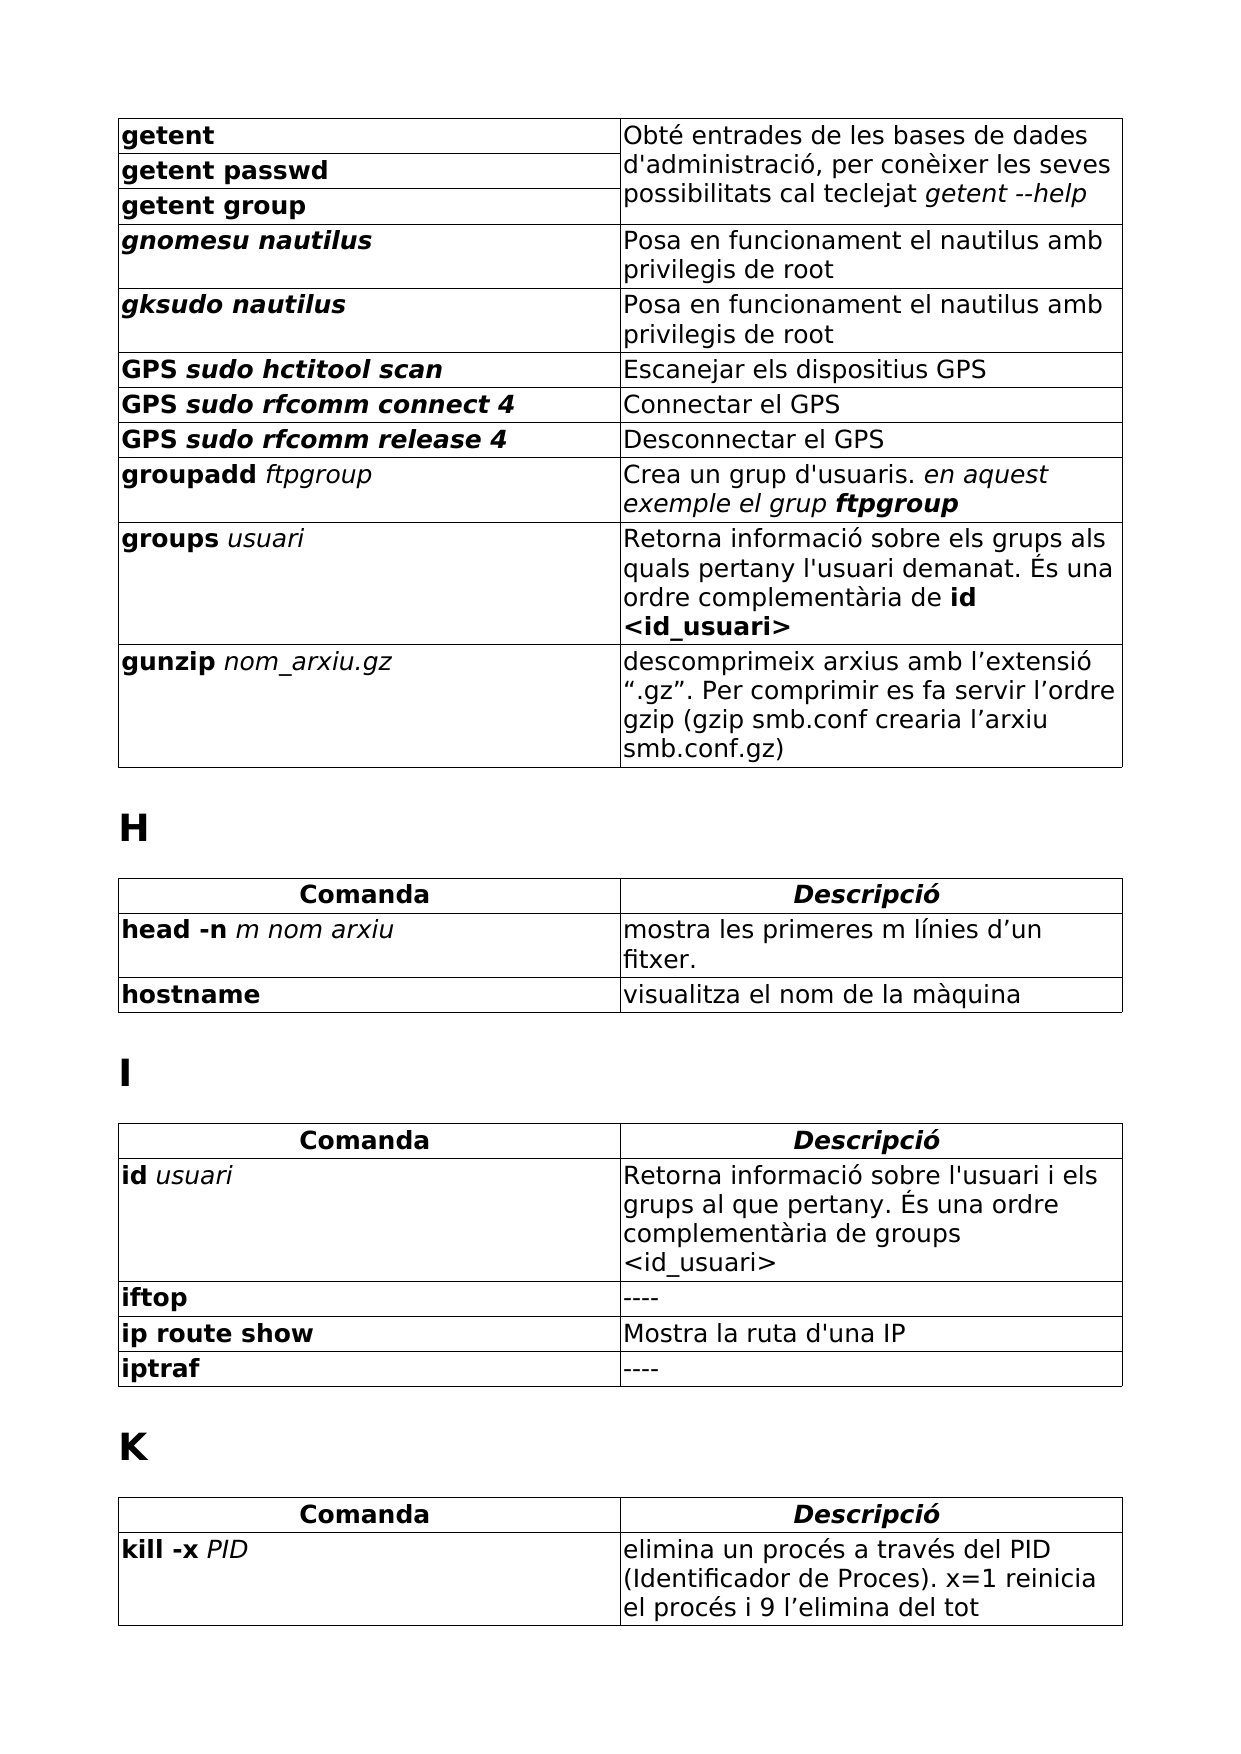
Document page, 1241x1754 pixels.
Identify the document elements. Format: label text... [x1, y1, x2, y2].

table_cell descomprimeix arxius amb l’extensió “.gz”. Per comprimir es fa servir l’ordre gzip (gzip smb.conf crearia l’arxiu smb.conf.gz) [621, 645, 1122, 767]
table_cell groups usuari [119, 523, 620, 644]
table_header Comanda [119, 879, 620, 913]
table_cell Escanejar els dispositius GPS [621, 353, 1122, 387]
subtitle H [118, 807, 1122, 850]
table_cell Mostra la ruta d'una IP [621, 1317, 1122, 1351]
table_cell gunzip nom_arxiu.gz [119, 645, 620, 767]
table_cell Posa en funcionament el nautilus amb privilegis de root [621, 289, 1122, 352]
table_cell groupadd ftpgroup [119, 458, 620, 522]
table_cell head -n m nom arxiu [119, 914, 620, 977]
table_header Descripció [621, 879, 1122, 913]
table_cell ---- [621, 1282, 1122, 1316]
table_cell getent [119, 119, 620, 153]
table_cell Retorna informació sobre els grups als quals pertany l'usuari demanat. És una ordre complementària de id <id_usuari> [621, 523, 1122, 644]
subtitle K [118, 1426, 1122, 1469]
table_cell kill -x PID [119, 1533, 620, 1625]
table_cell Retorna informació sobre l'usuari i els grups al que pertany. És una ordre complementària de groups <id_usuari> [621, 1159, 1122, 1281]
table_cell mostra les primeres m línies d’un fitxer. [621, 914, 1122, 977]
table_cell getent passwd [119, 154, 620, 188]
table_cell ---- [621, 1352, 1122, 1386]
table_cell Desconnectar el GPS [621, 423, 1122, 457]
table_header Descripció [621, 1124, 1122, 1158]
table_cell GPS sudo rfcomm release 4 [119, 423, 620, 457]
table_cell GPS sudo hctitool scan [119, 353, 620, 387]
table_cell GPS sudo rfcomm connect 4 [119, 388, 620, 422]
table_cell Posa en funcionament el nautilus amb privilegis de root [621, 225, 1122, 288]
table_cell getent group [119, 189, 620, 223]
table_cell hostname [119, 978, 620, 1012]
table_header Comanda [119, 1498, 620, 1532]
table_cell iftop [119, 1282, 620, 1316]
subtitle I [118, 1052, 1122, 1096]
table_cell Obté entrades de les bases de dades d'administració, per conèixer les seves possibilitats cal teclejat getent --help [621, 119, 1122, 223]
table_cell Connectar el GPS [621, 388, 1122, 422]
table_cell gnomesu nautilus [119, 225, 620, 288]
table_cell ip route show [119, 1317, 620, 1351]
table_cell elimina un procés a través del PID (Identificador de Proces). x=1 reinicia el procés i 9 l’elimina del tot [621, 1533, 1122, 1625]
table_cell iptraf [119, 1352, 620, 1386]
table_cell gksudo nautilus [119, 289, 620, 352]
table_header Comanda [119, 1124, 620, 1158]
table_cell visualitza el nom de la màquina [621, 978, 1122, 1012]
table_cell Crea un grup d'usuaris. en aquest exemple el grup ftpgroup [621, 458, 1122, 522]
table_cell id usuari [119, 1159, 620, 1281]
table_header Descripció [621, 1498, 1122, 1532]
